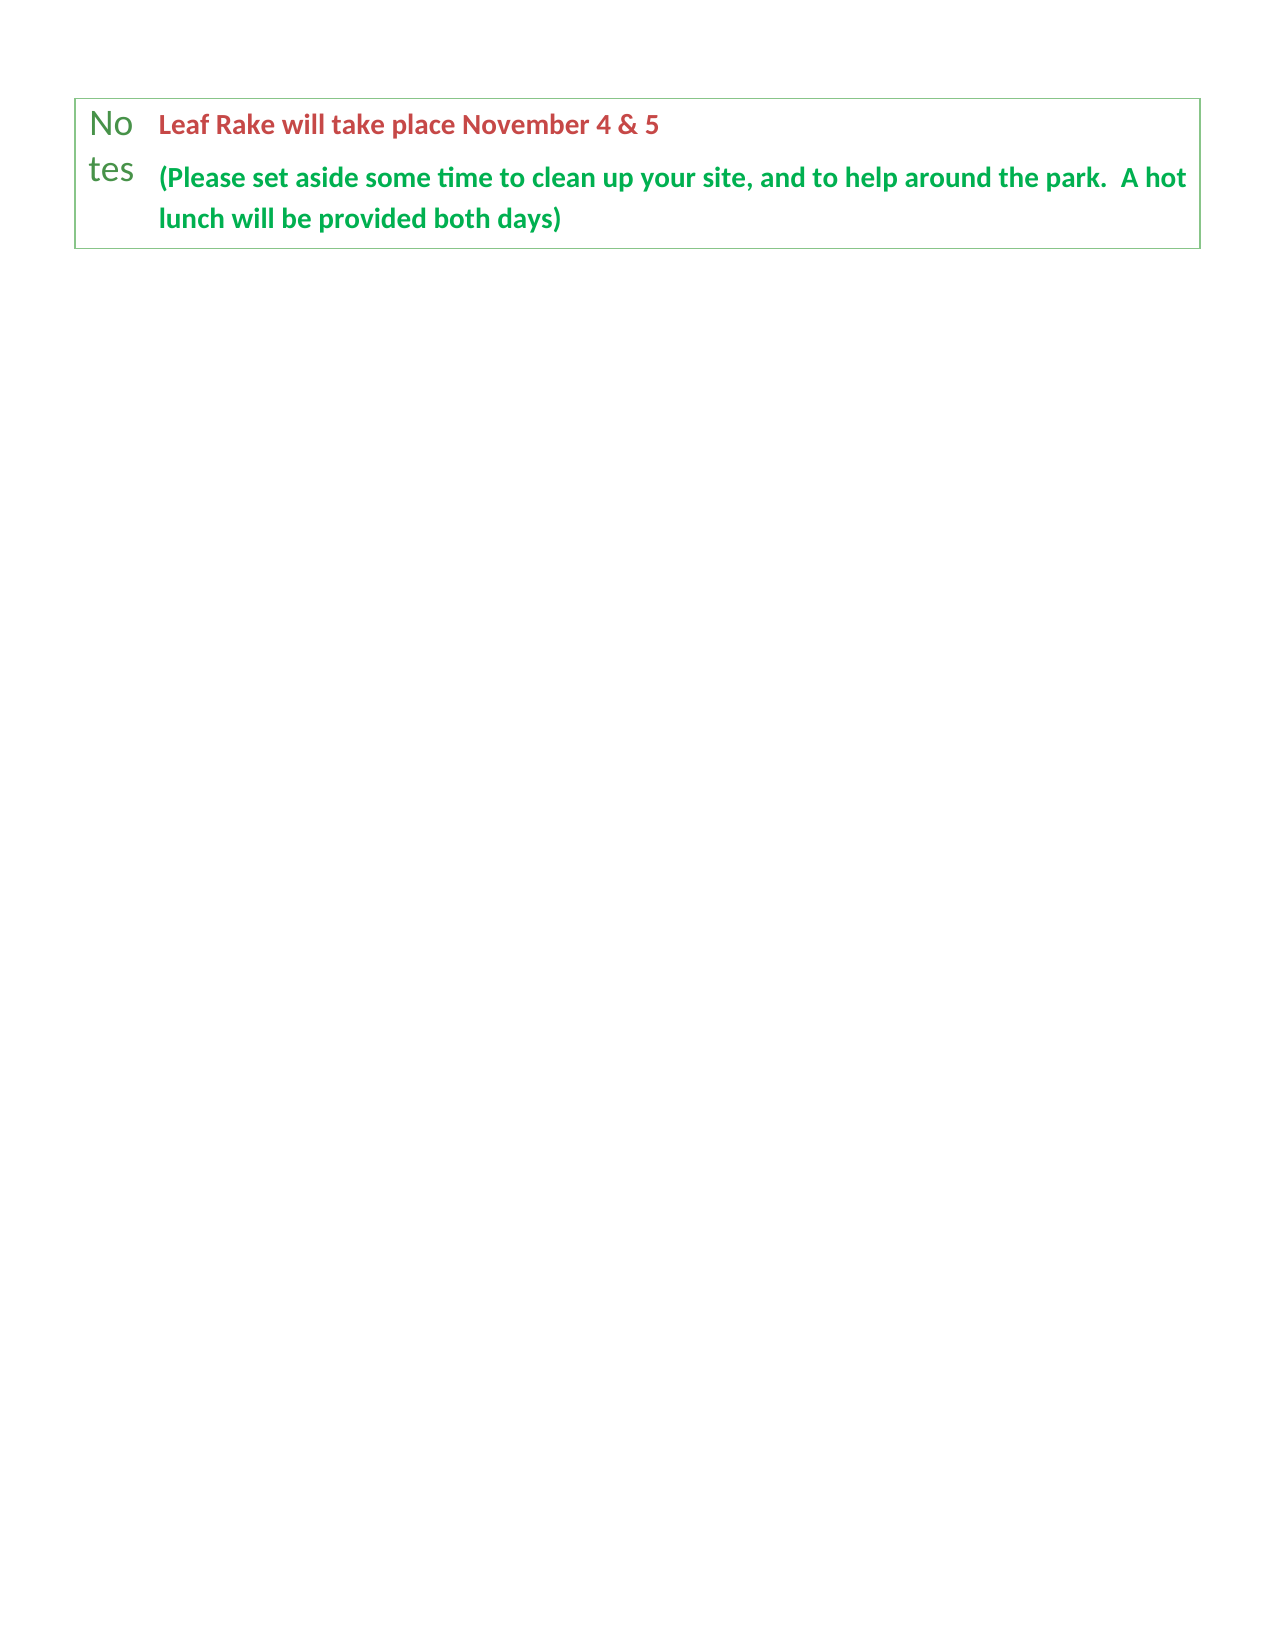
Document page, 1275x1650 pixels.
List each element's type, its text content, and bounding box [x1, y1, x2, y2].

table_header Leaf Rake will take place November 4 & 5 (Please set aside some time to clean up your site, and to help around the park. A hot lunch will be provided both days) [147, 99, 1199, 248]
table_header Notes [76, 99, 147, 248]
